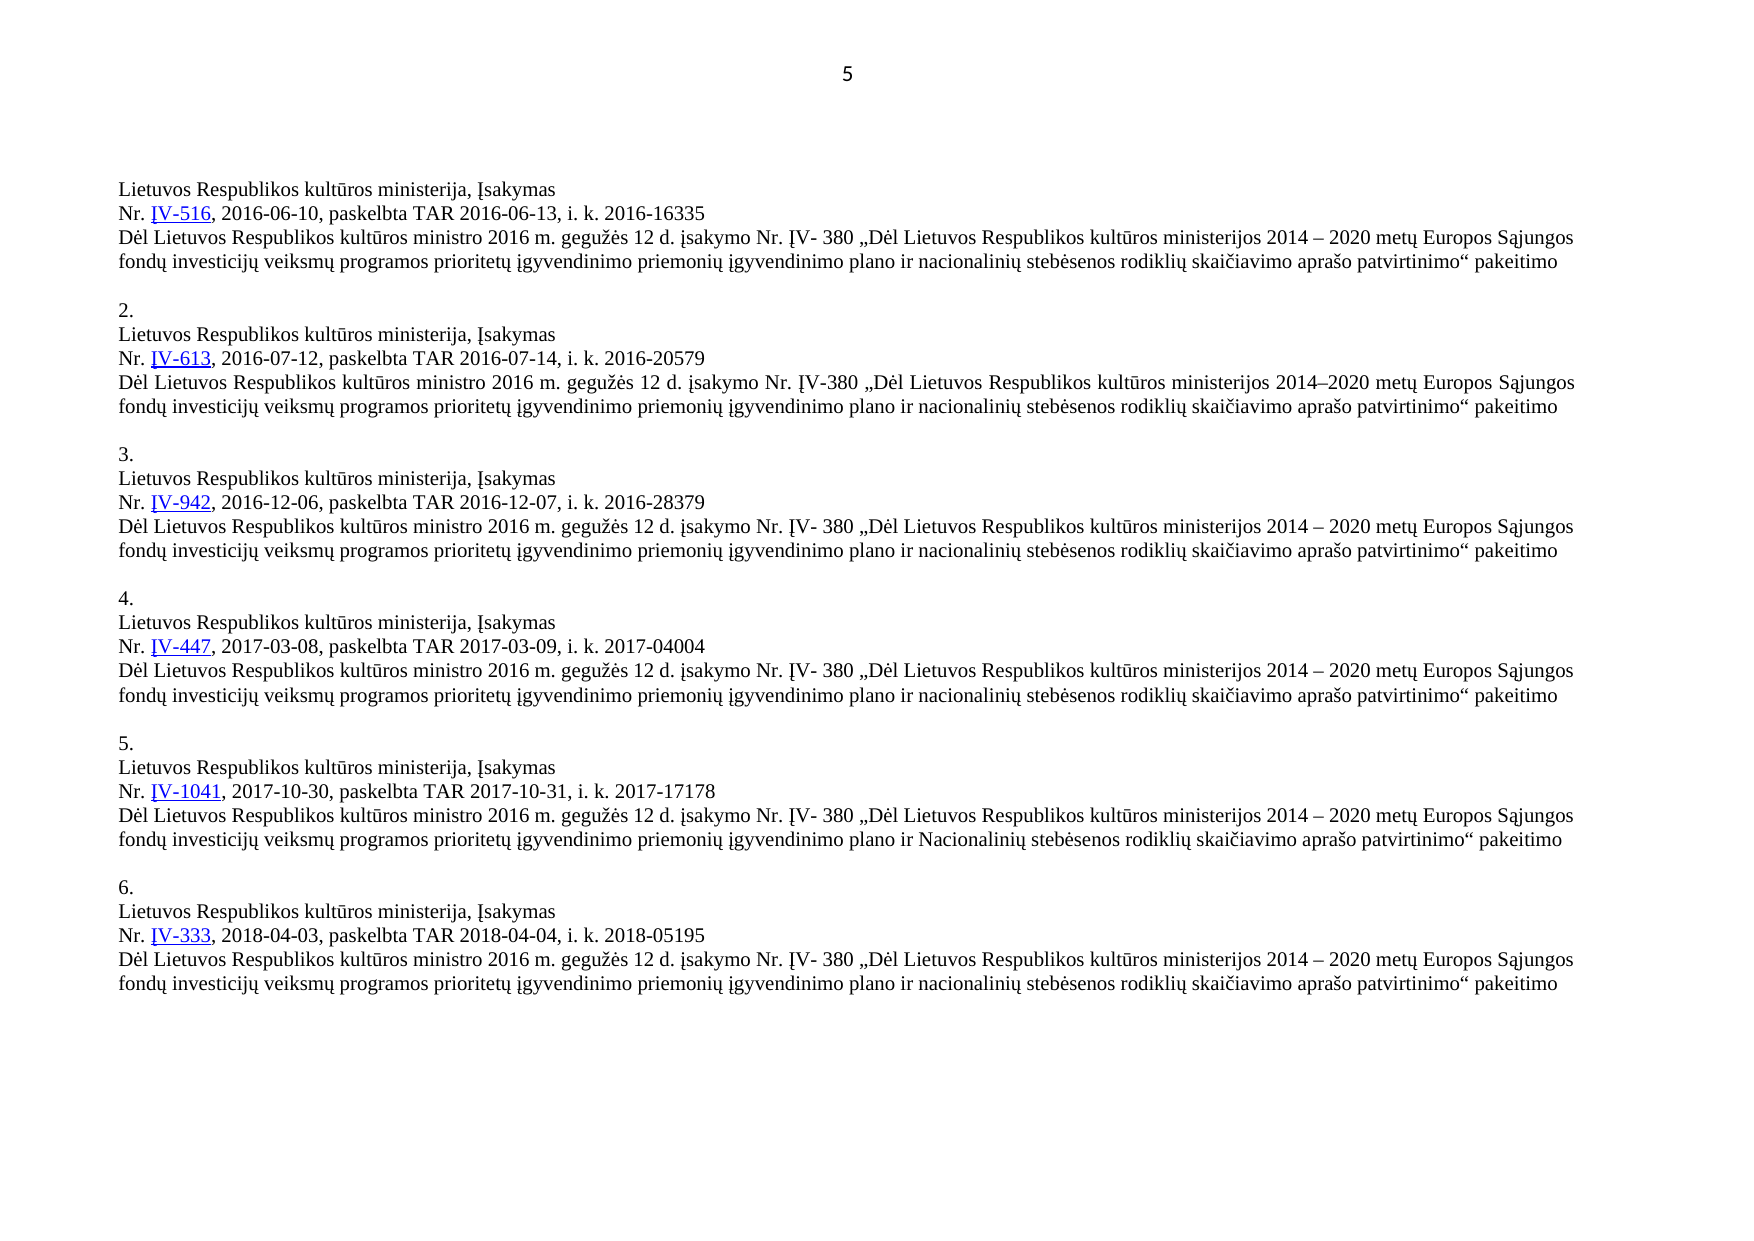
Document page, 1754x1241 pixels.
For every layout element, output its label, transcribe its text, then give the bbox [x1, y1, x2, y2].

text Nr. ĮV-447, 2017-03-08, paskelbta TAR 2017-03-09, i. k. 2017-04004 [118, 634, 1577, 658]
text Dėl Lietuvos Respublikos kultūros ministro 2016 m. gegužės 12 d. įsakymo Nr. ĮV- 380 „Dėl Lietuvos Respublikos kultūros ministerijos 2014 – 2020 metų Europos Sąjungos fondų investicijų veiksmų programos prioritetų įgyvendinimo priemonių įgyvendinimo plano ir nacionalinių stebėsenos rodiklių skaičiavimo aprašo patvirtinimo“ pakeitimo [118, 947, 1577, 995]
text Lietuvos Respublikos kultūros ministerija, Įsakymas [118, 755, 1577, 779]
text 3. [118, 442, 1577, 466]
text Nr. ĮV-613, 2016-07-12, paskelbta TAR 2016-07-14, i. k. 2016-20579 [118, 346, 1577, 370]
text 4. [118, 586, 1577, 610]
text 2. [118, 297, 1577, 322]
text Nr. ĮV-942, 2016-12-06, paskelbta TAR 2016-12-07, i. k. 2016-28379 [118, 490, 1577, 514]
text Nr. ĮV-1041, 2017-10-30, paskelbta TAR 2017-10-31, i. k. 2017-17178 [118, 779, 1577, 803]
text Lietuvos Respublikos kultūros ministerija, Įsakymas [118, 177, 1577, 201]
text Lietuvos Respublikos kultūros ministerija, Įsakymas [118, 322, 1577, 346]
text Dėl Lietuvos Respublikos kultūros ministro 2016 m. gegužės 12 d. įsakymo Nr. ĮV- 380 „Dėl Lietuvos Respublikos kultūros ministerijos 2014 – 2020 metų Europos Sąjungos fondų investicijų veiksmų programos prioritetų įgyvendinimo priemonių įgyvendinimo plano ir nacionalinių stebėsenos rodiklių skaičiavimo aprašo patvirtinimo“ pakeitimo [118, 514, 1577, 562]
text Dėl Lietuvos Respublikos kultūros ministro 2016 m. gegužės 12 d. įsakymo Nr. ĮV- 380 „Dėl Lietuvos Respublikos kultūros ministerijos 2014 – 2020 metų Europos Sąjungos fondų investicijų veiksmų programos prioritetų įgyvendinimo priemonių įgyvendinimo plano ir Nacionalinių stebėsenos rodiklių skaičiavimo aprašo patvirtinimo“ pakeitimo [118, 803, 1577, 851]
text Dėl Lietuvos Respublikos kultūros ministro 2016 m. gegužės 12 d. įsakymo Nr. ĮV- 380 „Dėl Lietuvos Respublikos kultūros ministerijos 2014 – 2020 metų Europos Sąjungos fondų investicijų veiksmų programos prioritetų įgyvendinimo priemonių įgyvendinimo plano ir nacionalinių stebėsenos rodiklių skaičiavimo aprašo patvirtinimo“ pakeitimo [118, 225, 1577, 273]
text Dėl Lietuvos Respublikos kultūros ministro 2016 m. gegužės 12 d. įsakymo Nr. ĮV- 380 „Dėl Lietuvos Respublikos kultūros ministerijos 2014 – 2020 metų Europos Sąjungos fondų investicijų veiksmų programos prioritetų įgyvendinimo priemonių įgyvendinimo plano ir nacionalinių stebėsenos rodiklių skaičiavimo aprašo patvirtinimo“ pakeitimo [118, 658, 1577, 707]
text Nr. ĮV-333, 2018-04-03, paskelbta TAR 2018-04-04, i. k. 2018-05195 [118, 923, 1577, 947]
text Nr. ĮV-516, 2016-06-10, paskelbta TAR 2016-06-13, i. k. 2016-16335 [118, 201, 1577, 225]
text Lietuvos Respublikos kultūros ministerija, Įsakymas [118, 899, 1577, 923]
text 5. [118, 731, 1577, 755]
text Dėl Lietuvos Respublikos kultūros ministro 2016 m. gegužės 12 d. įsakymo Nr. ĮV-380 „Dėl Lietuvos Respublikos kultūros ministerijos 2014–2020 metų Europos Sąjungos fondų investicijų veiksmų programos prioritetų įgyvendinimo priemonių įgyvendinimo plano ir nacionalinių stebėsenos rodiklių skaičiavimo aprašo patvirtinimo“ pakeitimo [118, 370, 1577, 418]
text 6. [118, 875, 1577, 899]
text Lietuvos Respublikos kultūros ministerija, Įsakymas [118, 466, 1577, 490]
text Lietuvos Respublikos kultūros ministerija, Įsakymas [118, 610, 1577, 634]
